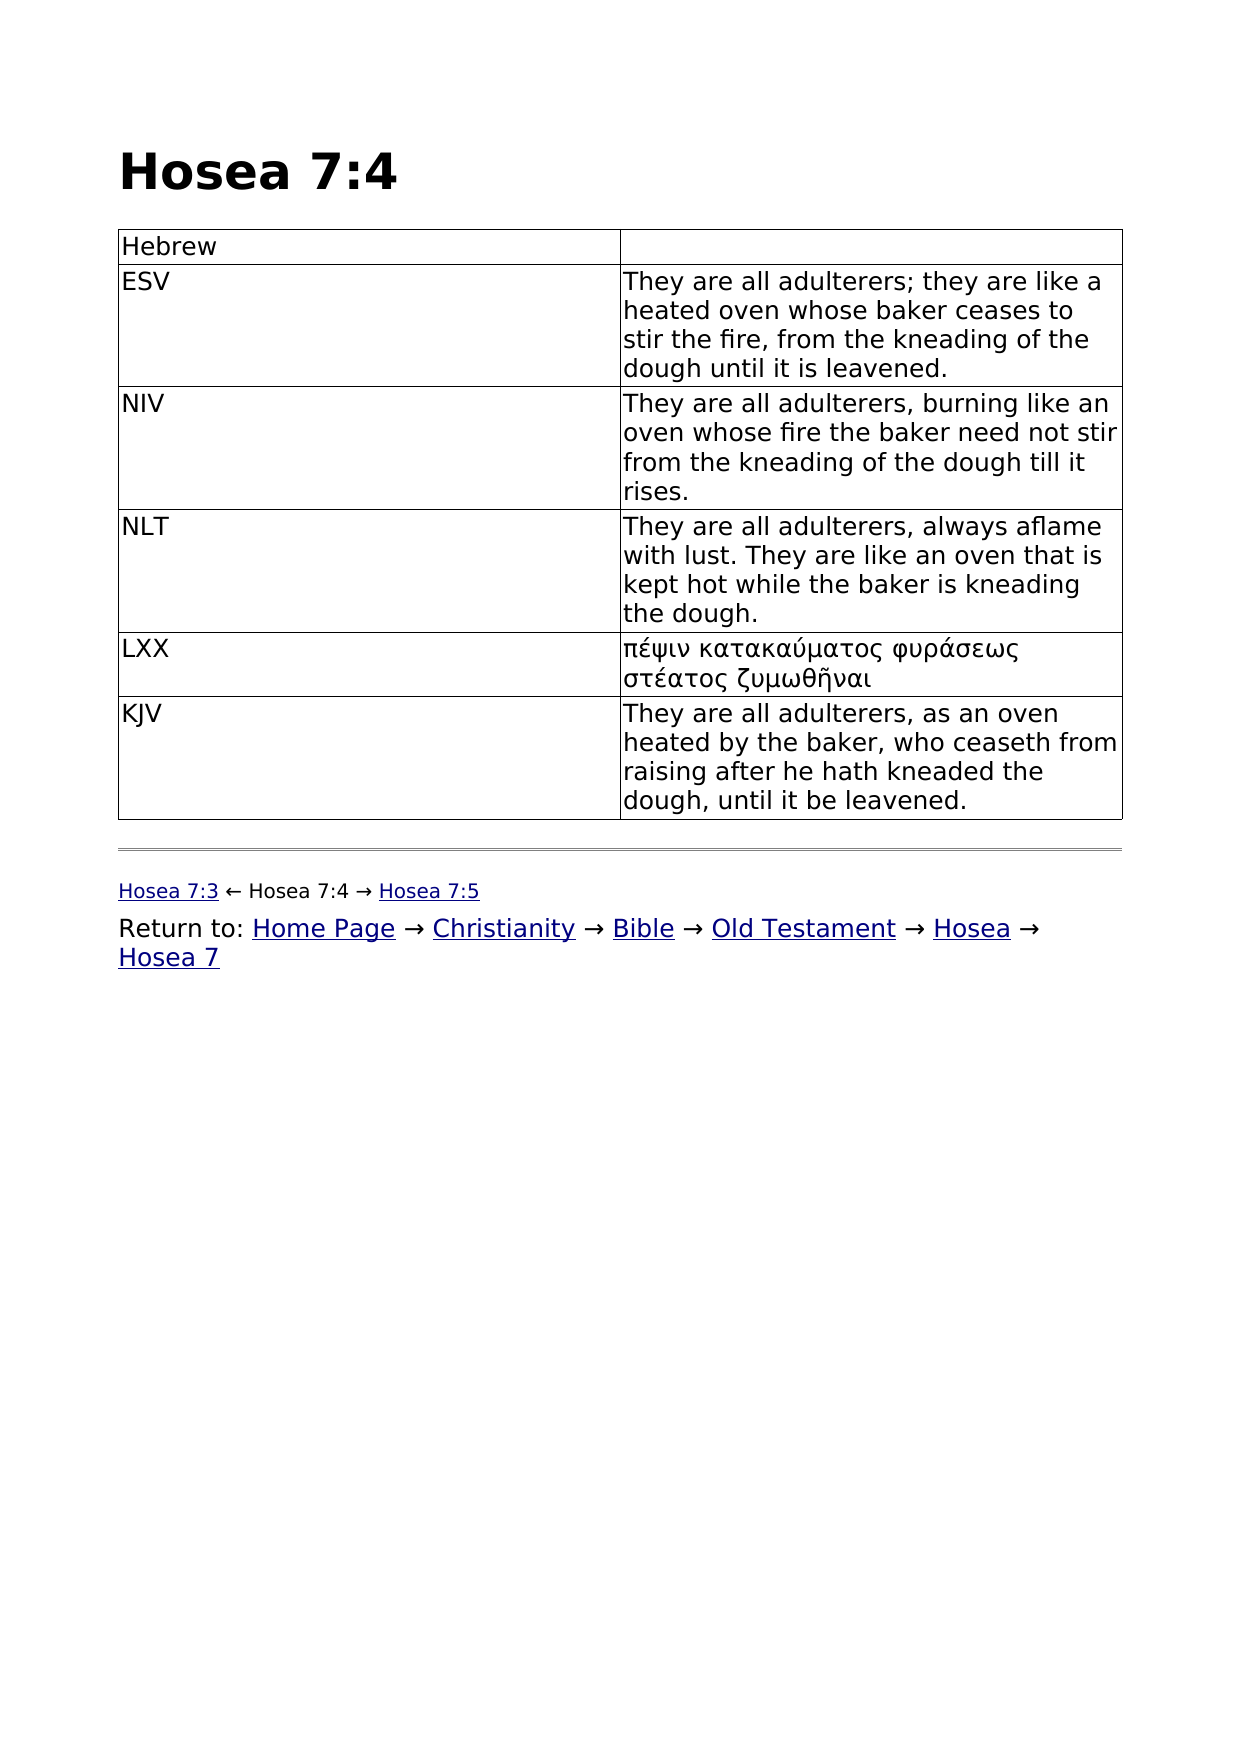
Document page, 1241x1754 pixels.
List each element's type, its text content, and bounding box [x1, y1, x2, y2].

text Hosea 7:3 ← Hosea 7:4 → Hosea 7:5 [118, 880, 1122, 914]
table_cell They are all adulterers, as an oven heated by the baker, who ceaseth from raising after he hath kneaded the dough, until it be leavened. [621, 697, 1122, 818]
text Return to: Home Page → Christianity → Bible → Old Testament → Hosea → Hosea 7 [118, 914, 1122, 972]
subtitle Hosea 7:4 [118, 143, 1122, 201]
table_cell They are all adulterers, burning like an oven whose fire the baker need not stir from the kneading of the dough till it rises. [621, 387, 1122, 509]
table_cell ESV [119, 265, 620, 386]
table_cell NLT [119, 510, 620, 632]
table_cell They are all adulterers; they are like a heated oven whose baker ceases to stir the fire, from the kneading of the dough until it is leavened. [621, 265, 1122, 386]
table_header Hebrew [119, 230, 620, 264]
table_cell πέψιν κατακαύματος φυράσεως στέατος ζυμωθῆναι [621, 633, 1122, 696]
table_cell NIV [119, 387, 620, 509]
table_cell LXX [119, 633, 620, 696]
table_cell They are all adulterers, always aflame with lust. They are like an oven that is kept hot while the baker is kneading the dough. [621, 510, 1122, 632]
table_header [621, 230, 1122, 264]
table_cell KJV [119, 697, 620, 818]
